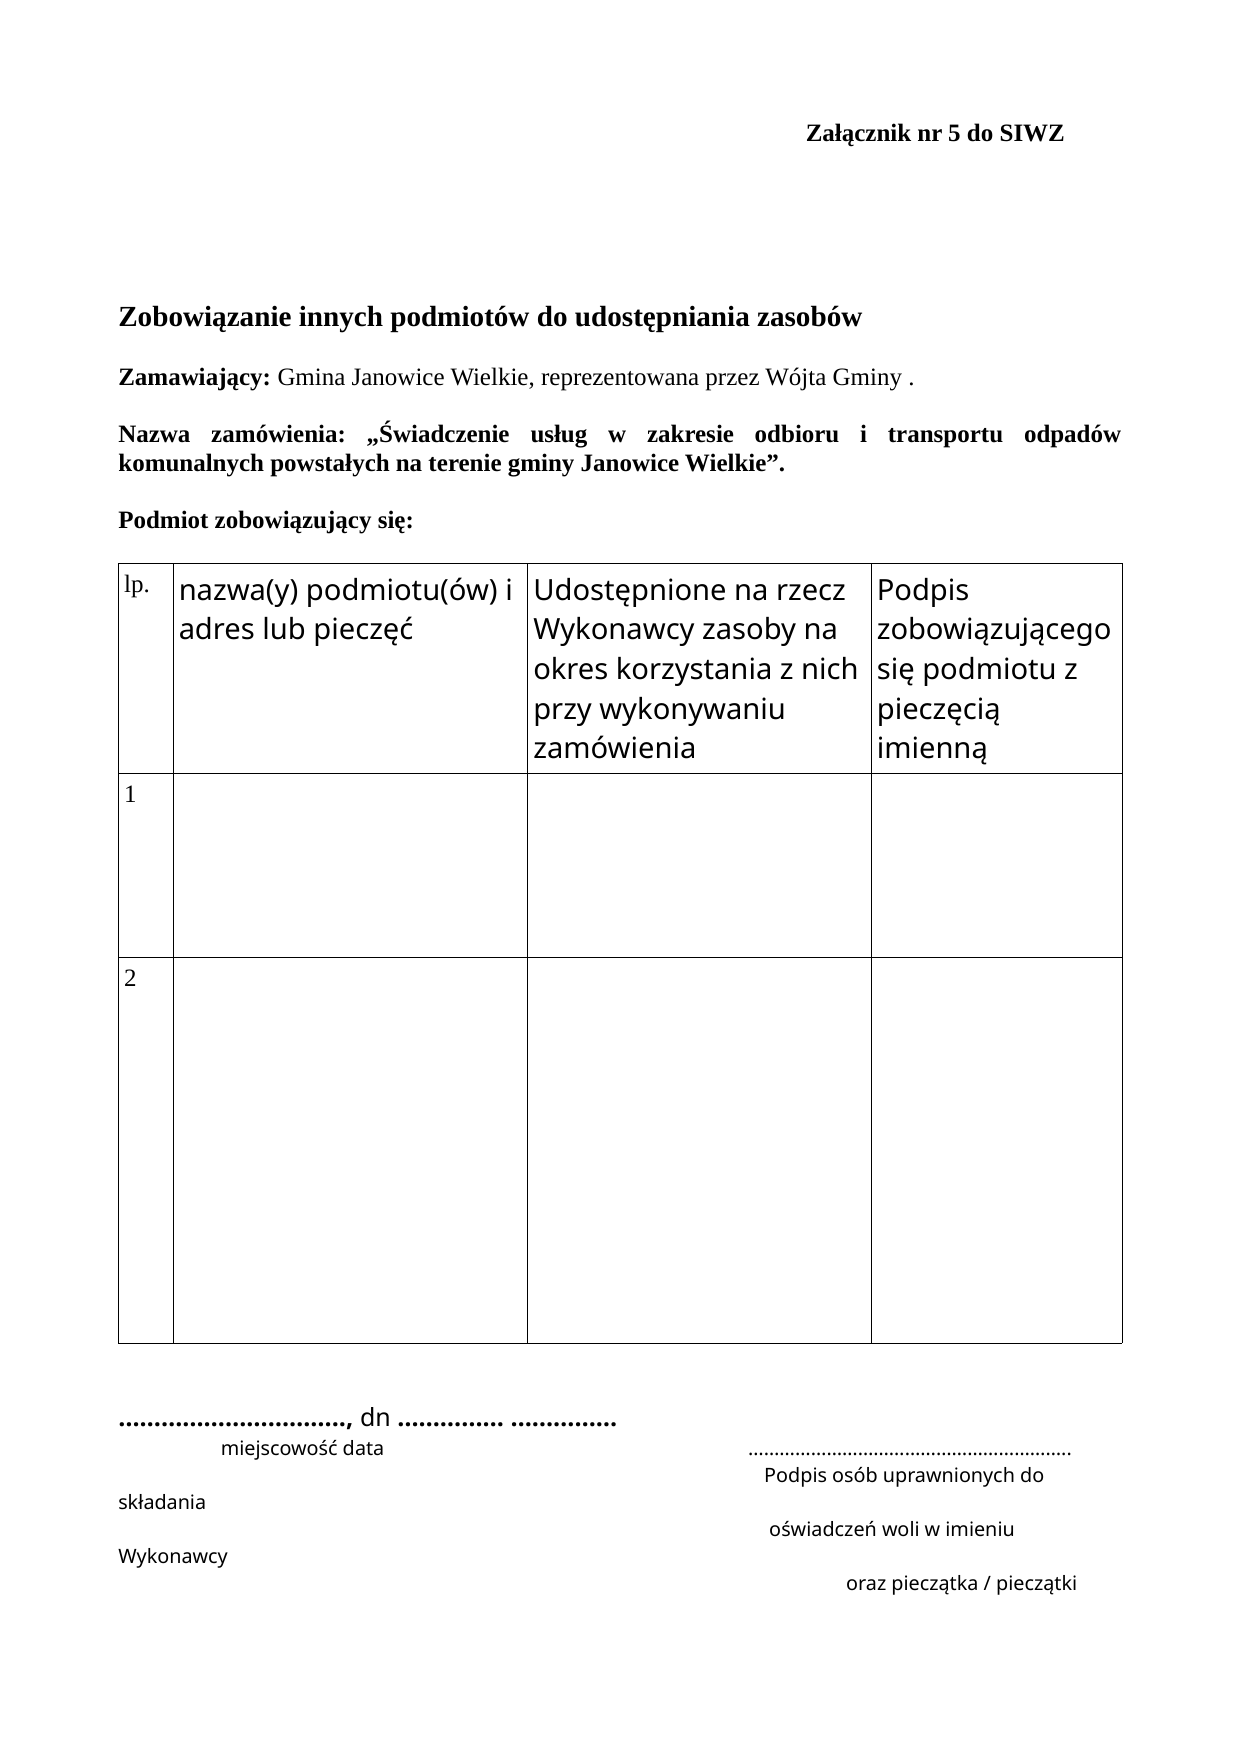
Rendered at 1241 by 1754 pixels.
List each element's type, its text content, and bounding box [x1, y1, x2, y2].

text Zobowiązanie innych podmiotów do udostępniania zasobów [118, 299, 1122, 333]
table_cell [174, 958, 527, 1342]
text miejscowość data …………………………………………………….. [118, 1434, 1122, 1461]
table_header Udostępnione na rzecz Wykonawcy zasoby na okres korzystania z nich przy wykonywaniu zamówienia [528, 564, 871, 773]
text oświadczeń woli w imieniu Wykonawcy [118, 1515, 1122, 1569]
table_header lp. [119, 564, 173, 773]
table_cell [528, 774, 871, 957]
table_cell [174, 774, 527, 957]
text oraz pieczątka / pieczątki [118, 1569, 1122, 1596]
table_header nazwa(y) podmiotu(ów) i adres lub pieczęć [174, 564, 527, 773]
text ………………………….., dn …………… …………… [118, 1400, 1122, 1434]
table_cell [528, 958, 871, 1342]
text Podmiot zobowiązujący się: [118, 506, 1122, 534]
text Zamawiający: Gmina Janowice Wielkie, reprezentowana przez Wójta Gminy . [118, 362, 1122, 391]
text Nazwa zamówienia: „Świadczenie usług w zakresie odbioru i transportu odpadów komunalnych powstałych na terenie gminy Janowice Wielkie”. [118, 419, 1122, 477]
table_cell 2 [119, 958, 173, 1342]
table_cell [872, 774, 1122, 957]
table_cell 1 [119, 774, 173, 957]
text Załącznik nr 5 do SIWZ [118, 118, 1122, 147]
table_cell [872, 958, 1122, 1342]
table_header Podpis zobowiązującego się podmiotu z pieczęcią imienną [872, 564, 1122, 773]
text Podpis osób uprawnionych do składania [118, 1461, 1122, 1515]
